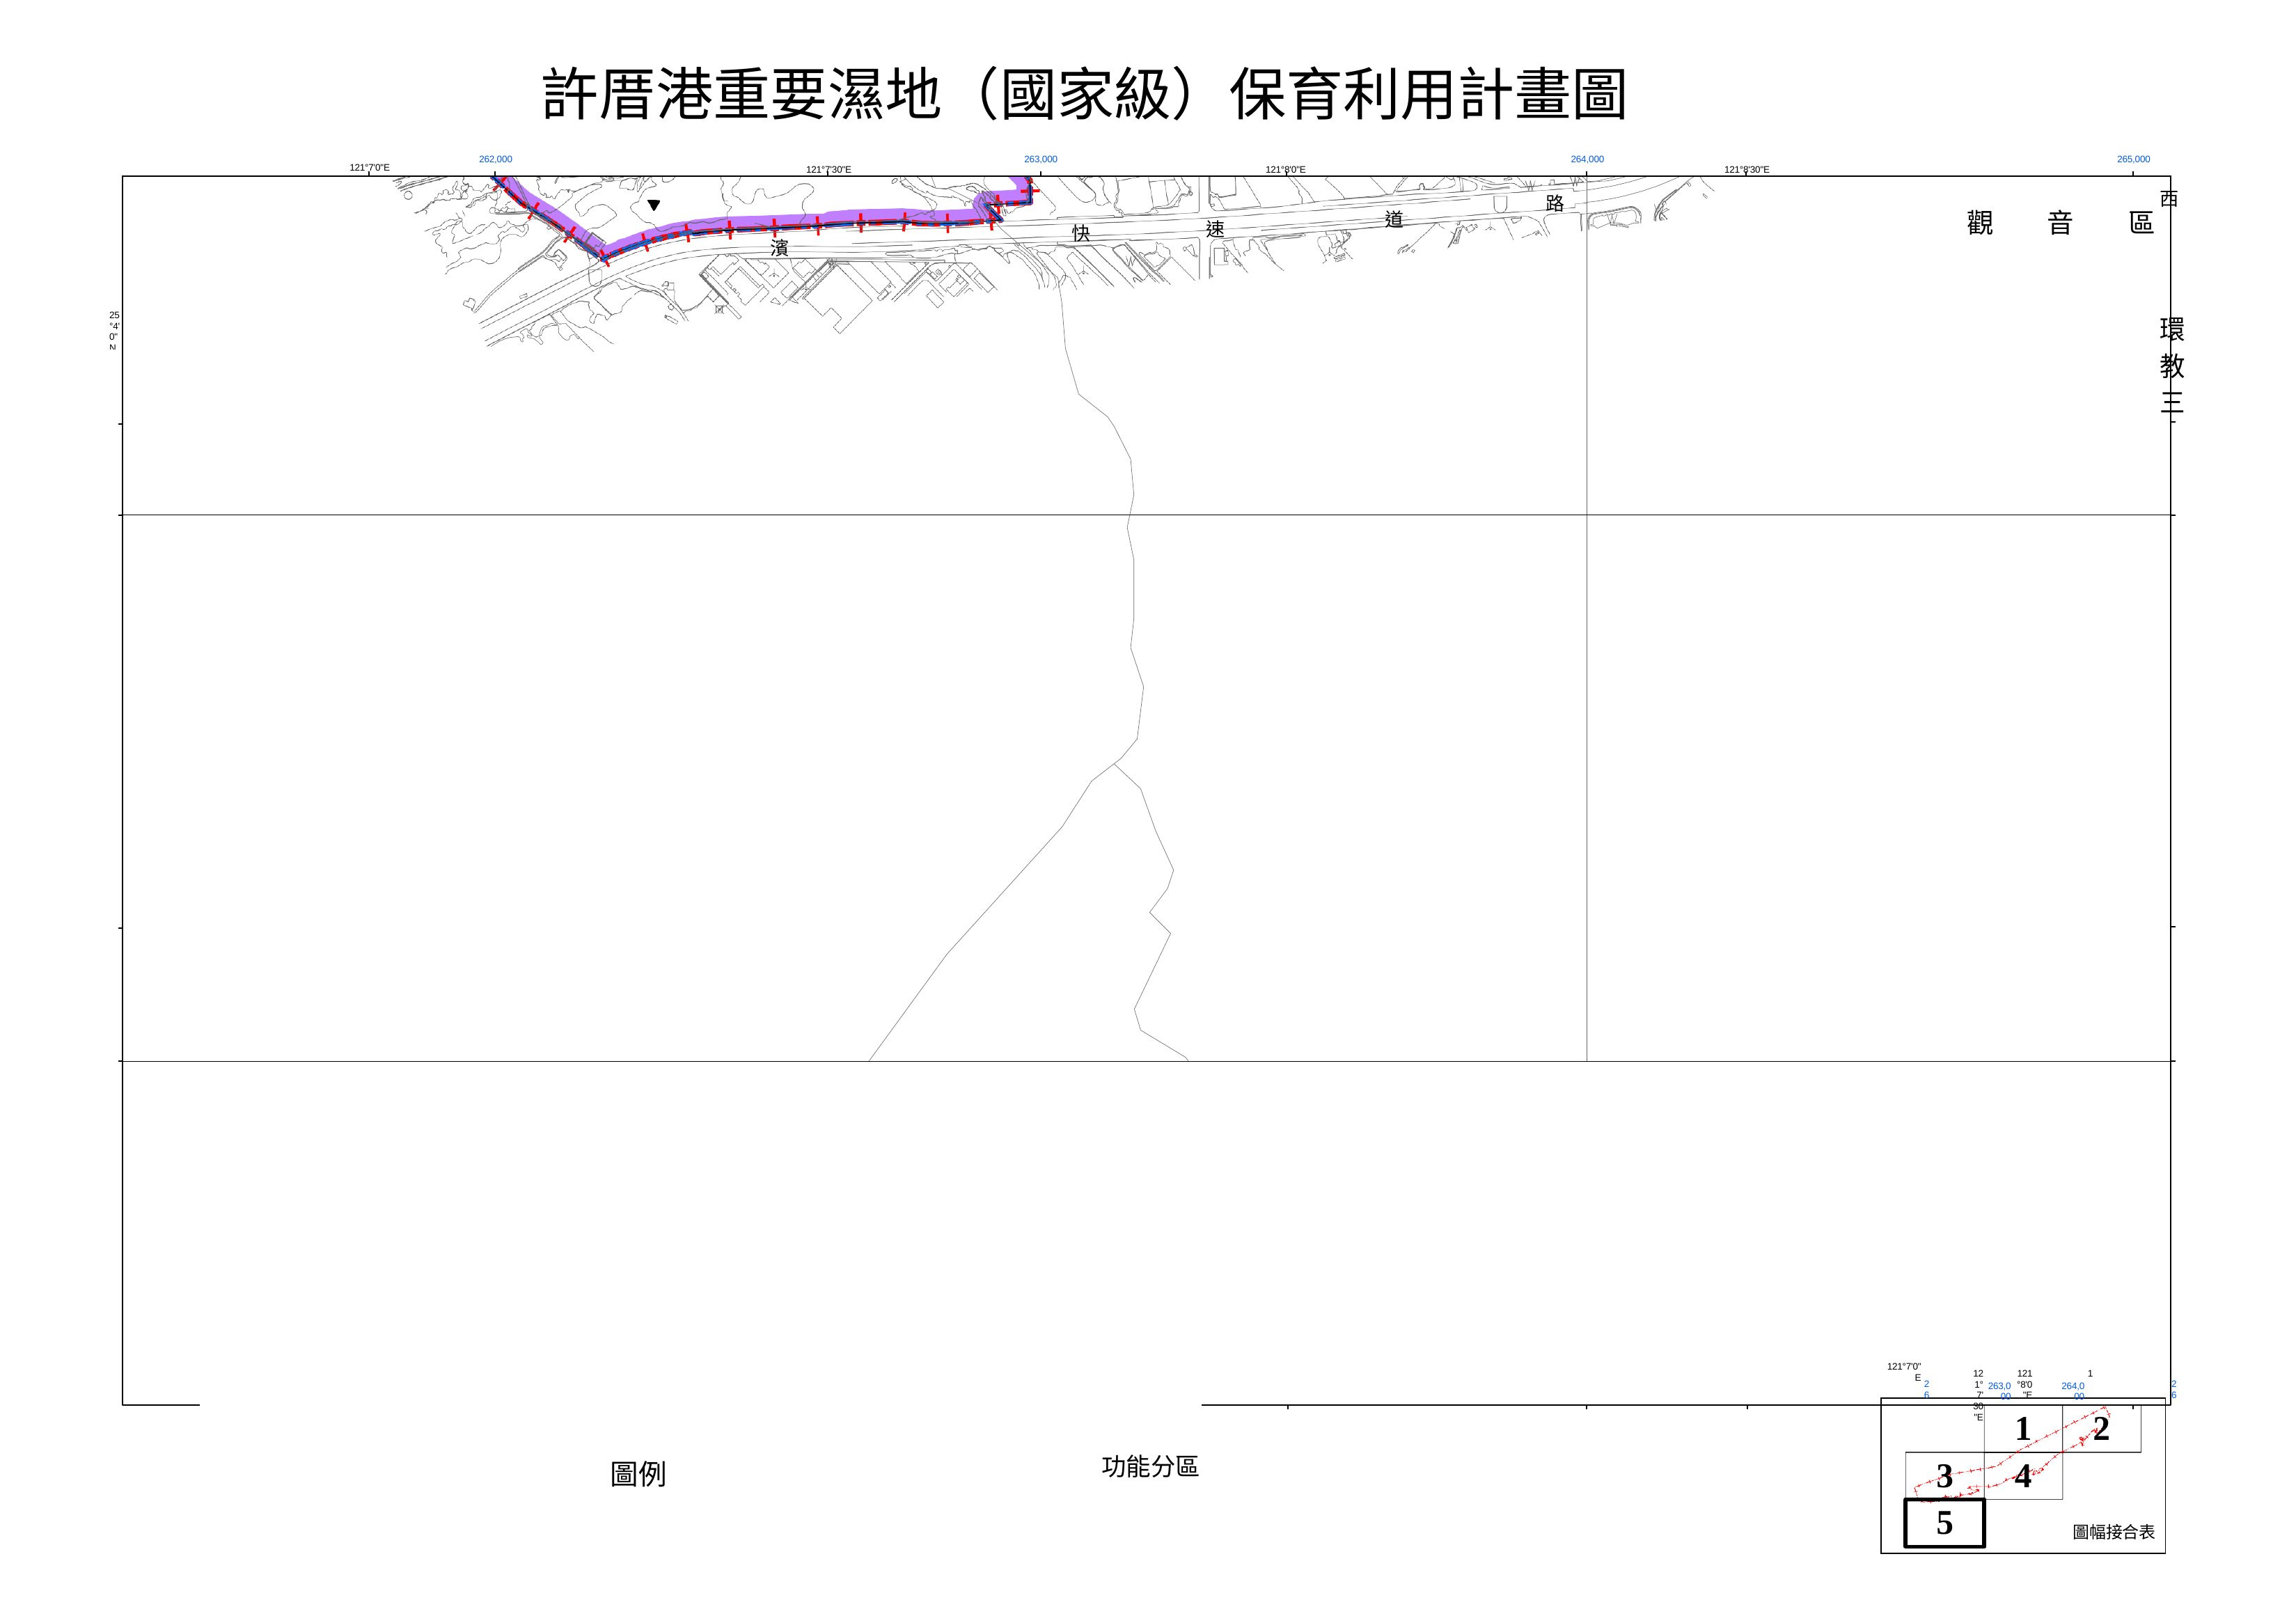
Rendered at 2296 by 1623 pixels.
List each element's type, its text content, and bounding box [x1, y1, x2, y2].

subtitle 25°4'0"N [109, 310, 121, 349]
text 道 路 [1390, 221, 1398, 225]
text 快 速 [1087, 231, 1222, 246]
text 快 速 [1210, 230, 1225, 237]
text 道 路 [1551, 200, 1557, 208]
text [542, 247, 560, 260]
text 環教三 [2160, 311, 2170, 421]
text 264,000 [2061, 1380, 2084, 1397]
subtitle 121°7'0"E [118, 162, 390, 173]
subtitle 121°7'30"E [1972, 1368, 1983, 1397]
subtitle 121°8'0"E [2014, 1368, 2032, 1397]
text 環教三 [2171, 394, 2178, 401]
text 道 路 [1401, 204, 1587, 232]
subtitle 121°7'0"E [1885, 1361, 1921, 1383]
text [540, 258, 549, 261]
text 道 路 [1587, 201, 1604, 213]
text 道 路 [1385, 189, 1587, 219]
text 快 速 [1071, 214, 1225, 224]
text 262,000 [393, 154, 512, 164]
text 道 路 [1495, 197, 1506, 212]
text 道 路 [1385, 224, 1433, 232]
text 道 路 [1582, 214, 1587, 232]
text [588, 253, 593, 258]
text 264,000 [1311, 154, 1604, 164]
subtitle 121°8'30"E [1607, 164, 1770, 175]
text 道 路 [1545, 213, 1581, 232]
text 快 速 [1071, 224, 1075, 235]
text 道 路 [1429, 219, 1509, 232]
text 263,000 [1986, 1380, 2011, 1397]
text 環教三 [2171, 311, 2178, 317]
text 西 [2171, 191, 2296, 210]
text 環教三 [2171, 334, 2178, 362]
text 道 路 [1587, 189, 1604, 202]
text 道 路 [1385, 189, 1527, 201]
text 快 速 [1071, 238, 1199, 246]
text 道 路 [1587, 214, 1604, 232]
subtitle 121°8'0"E [1266, 164, 1307, 175]
text 環教三 [2171, 403, 2178, 410]
subtitle 121°7'30"E [540, 164, 851, 175]
text [540, 233, 558, 253]
text ® 圖例 功能分區 [200, 1382, 1202, 1499]
text 道 路 [1385, 189, 1394, 194]
text [548, 239, 589, 261]
text 環教三 [2171, 373, 2178, 392]
text [590, 258, 598, 261]
text 西 [2163, 196, 2170, 204]
text 道 路 [1393, 189, 1460, 195]
text 道 路 [1591, 217, 1604, 228]
text 環教三 [2171, 364, 2177, 376]
text [608, 246, 645, 261]
text 道 路 [1505, 217, 1543, 232]
text 快 速 [1076, 224, 1083, 235]
text 環教三 [2171, 412, 2178, 421]
text 觀 音 區 [1961, 210, 2161, 238]
text [595, 233, 635, 244]
subtitle 121°7'30"E [1972, 1406, 1983, 1422]
text 西 [2160, 191, 2170, 210]
text 263,000 [1023, 154, 1059, 164]
text 濱 [618, 233, 789, 261]
text 265,000 [1885, 154, 2150, 164]
text 快 速 [1084, 217, 1225, 235]
text 快 速 [1211, 240, 1225, 246]
text [1986, 1399, 2011, 1402]
